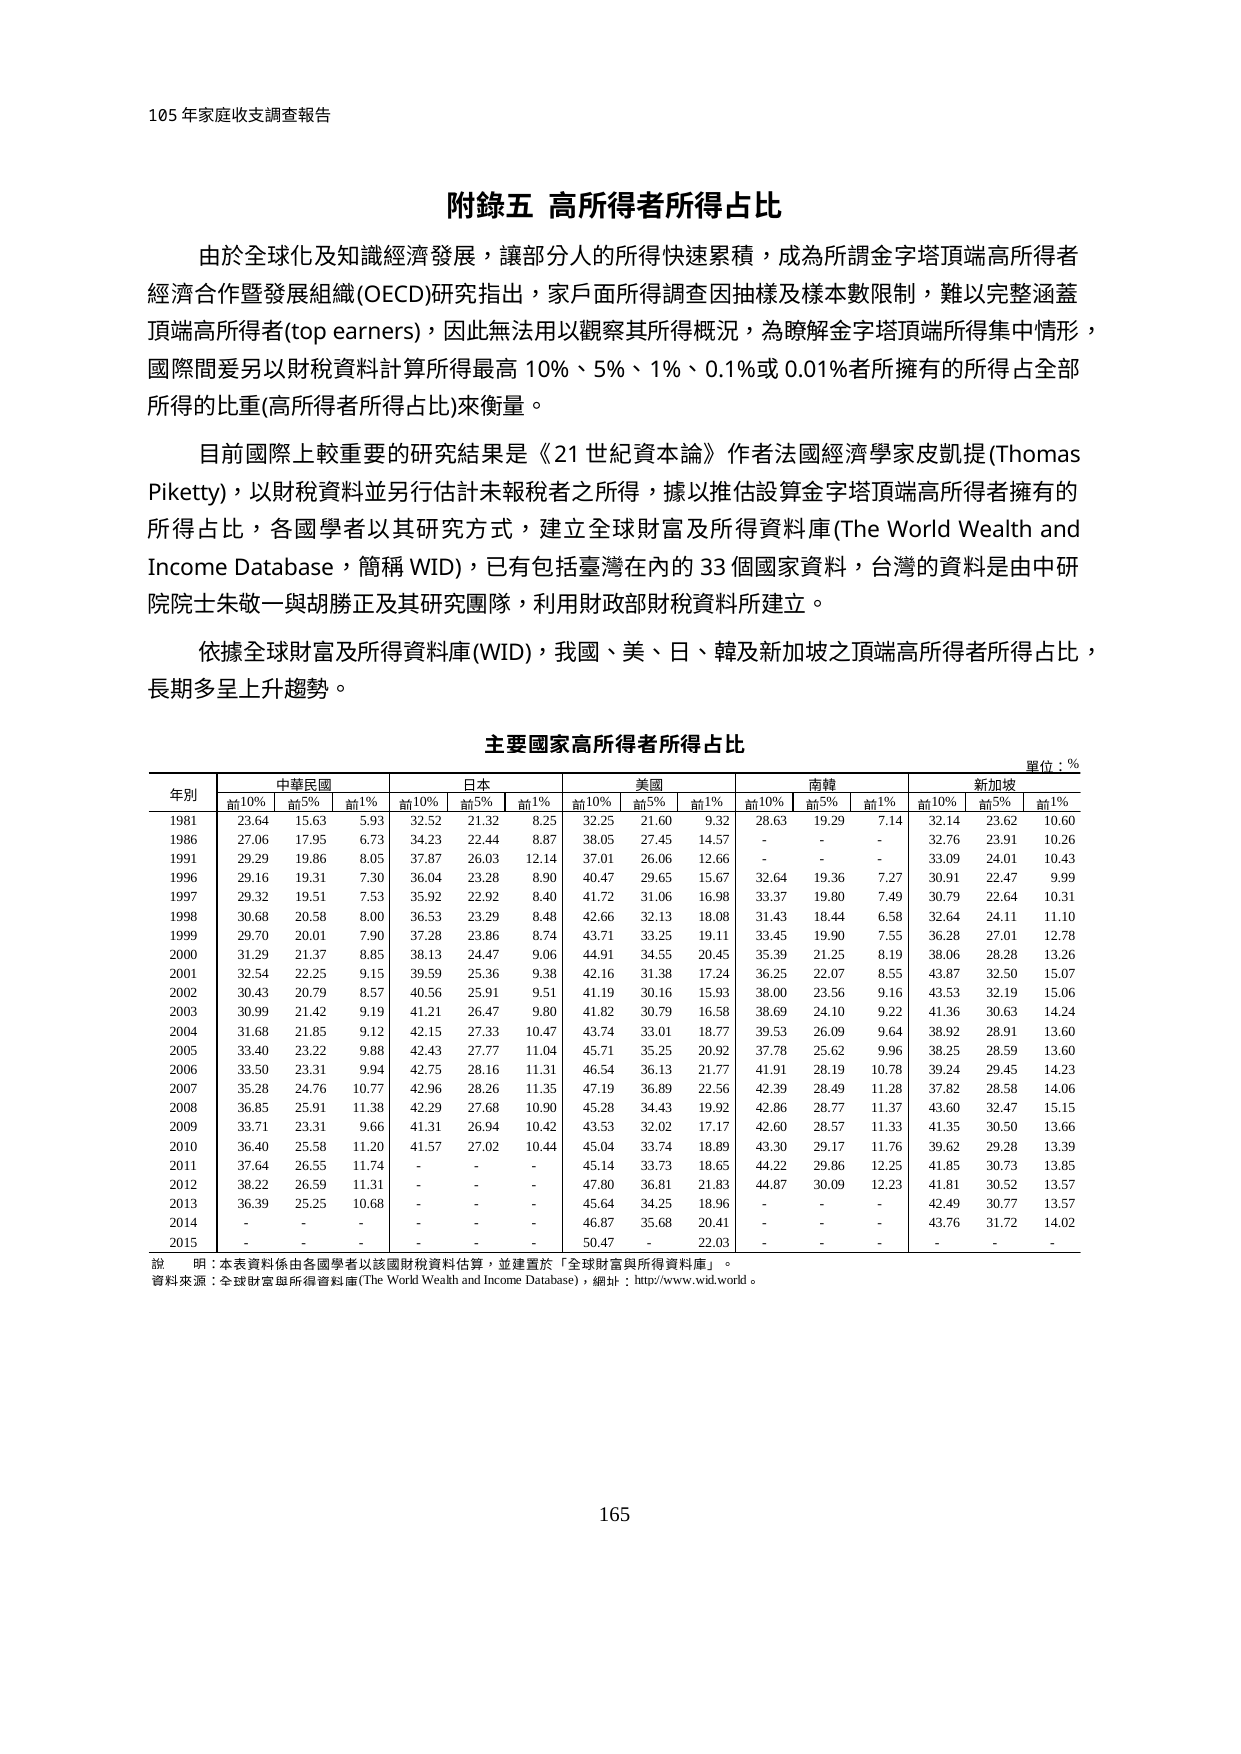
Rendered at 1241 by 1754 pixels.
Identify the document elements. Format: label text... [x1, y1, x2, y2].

text 目前國際上較重要的研究結果是《21世紀資本論》作者法國經濟學家皮凱提(Thomas Piketty)，以財稅資料並另行估計未報稅者之所得，據以推估設算金字塔頂端高所得者擁有的所得占比，各國學者以其研究方式，建立全球財富及所得資料庫(The World Wealth and Income Database，簡稱WID)，已有包括臺灣在內的33個國家資料，台灣的資料是由中研院院士朱敬一與胡勝正及其研究團隊，利用財政部財稅資料所建立。 [148, 432, 1081, 620]
text 由於全球化及知識經濟發展，讓部分人的所得快速累積，成為所謂金字塔頂端高所得者。經濟合作暨發展組織(OECD)研究指出，家戶面所得調查因抽樣及樣本數限制，難以完整涵蓋頂端高所得者(top earners)，因此無法用以觀察其所得概況，為瞭解金字塔頂端所得集中情形，國際間爰另以財稅資料計算所得最高10%、5%、1%、0.1%或0.01%者所擁有的所得占全部所得的比重(高所得者所得占比)來衡量。 [148, 234, 1081, 422]
text 依據全球財富及所得資料庫(WID)，我國、美、日、韓及新加坡之頂端高所得者所得占比，長期多呈上升趨勢。 [148, 630, 1081, 705]
text 附錄五 高所得者所得占比 [148, 162, 1081, 224]
